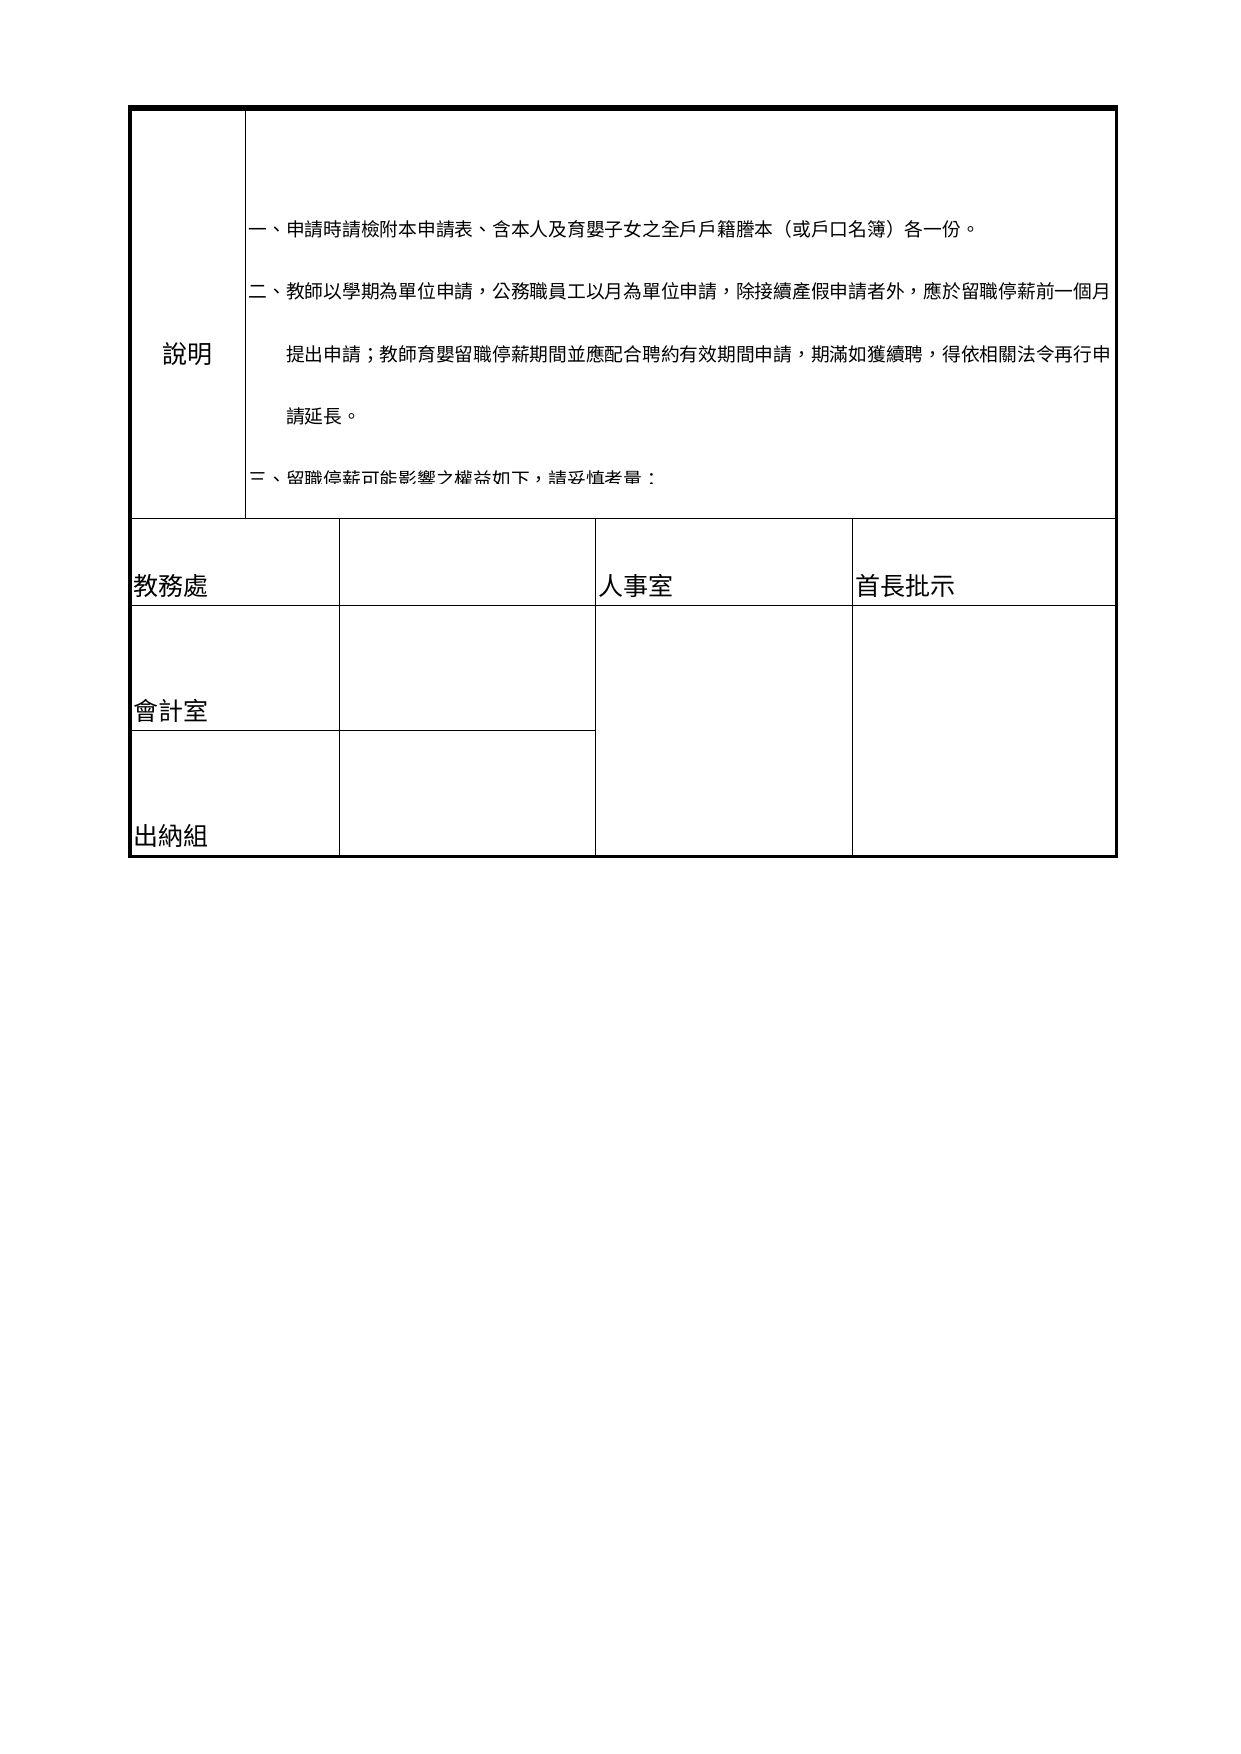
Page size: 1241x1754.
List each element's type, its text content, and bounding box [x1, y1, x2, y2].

table_cell [596, 606, 852, 855]
table_cell 一、申請時請檢附本申請表、含本人及育嬰子女之全戶戶籍謄本（或戶口名簿）各一份。 二、教師以學期為單位申請，公務職員工以月為單位申請，除接續產假申請者外，應於留職停薪前一個月提出申請；教師育嬰留職停薪期間並應配合聘約有效期間申請，期滿如獲續聘，得依相關法令再行申請延長。 三、留職停薪可能影響之權益如下，請妥慎考量： (一)留職停薪期間達考績（核）年度七個月以上者，當年不予考績（核）。 (二)留職停薪期間除選擇自費全額繳納退撫基金外，不計入退休（職）年資，復職後亦不得購買年資。 (三)除因育嬰、侍親、配偶或子女重大傷病、依親而核准留職停薪者，其親屬死亡得依規定發給葬喪補助外，餘於留職停薪期間發生生活津貼之各項補助事故時，均不發給補助費。但服兵役者留職停薪，仍得核予各項補助。 (四)留職停薪期間如選擇公保退保者，如發生各項公保給付事故時，不得請領給付。 四、本申請書陳奉核可後，發給育嬰留職停薪函，育嬰留職停薪期滿前二十天，或期滿前申請原因消滅時，應返校申請復職，逾期經學校通知仍不申請者，依聘約暨相關法令規定處理。 五、復職後，應配合機關學校當業務（課務）時需要，接受業務（課務）之安排，而不以留職停薪前原業務（課務）為限。 [246, 111, 1115, 518]
table_cell 人事室 [596, 519, 852, 605]
table_cell [853, 606, 1115, 855]
table_cell [340, 519, 595, 605]
table_cell 教務處 [132, 519, 339, 605]
table_cell [340, 606, 595, 730]
table_cell 出納組 [132, 731, 339, 855]
table_cell 說明 [132, 111, 245, 518]
table_cell 會計室 [132, 606, 339, 730]
table_cell 首長批示 [853, 519, 1115, 605]
table_cell [340, 731, 595, 855]
